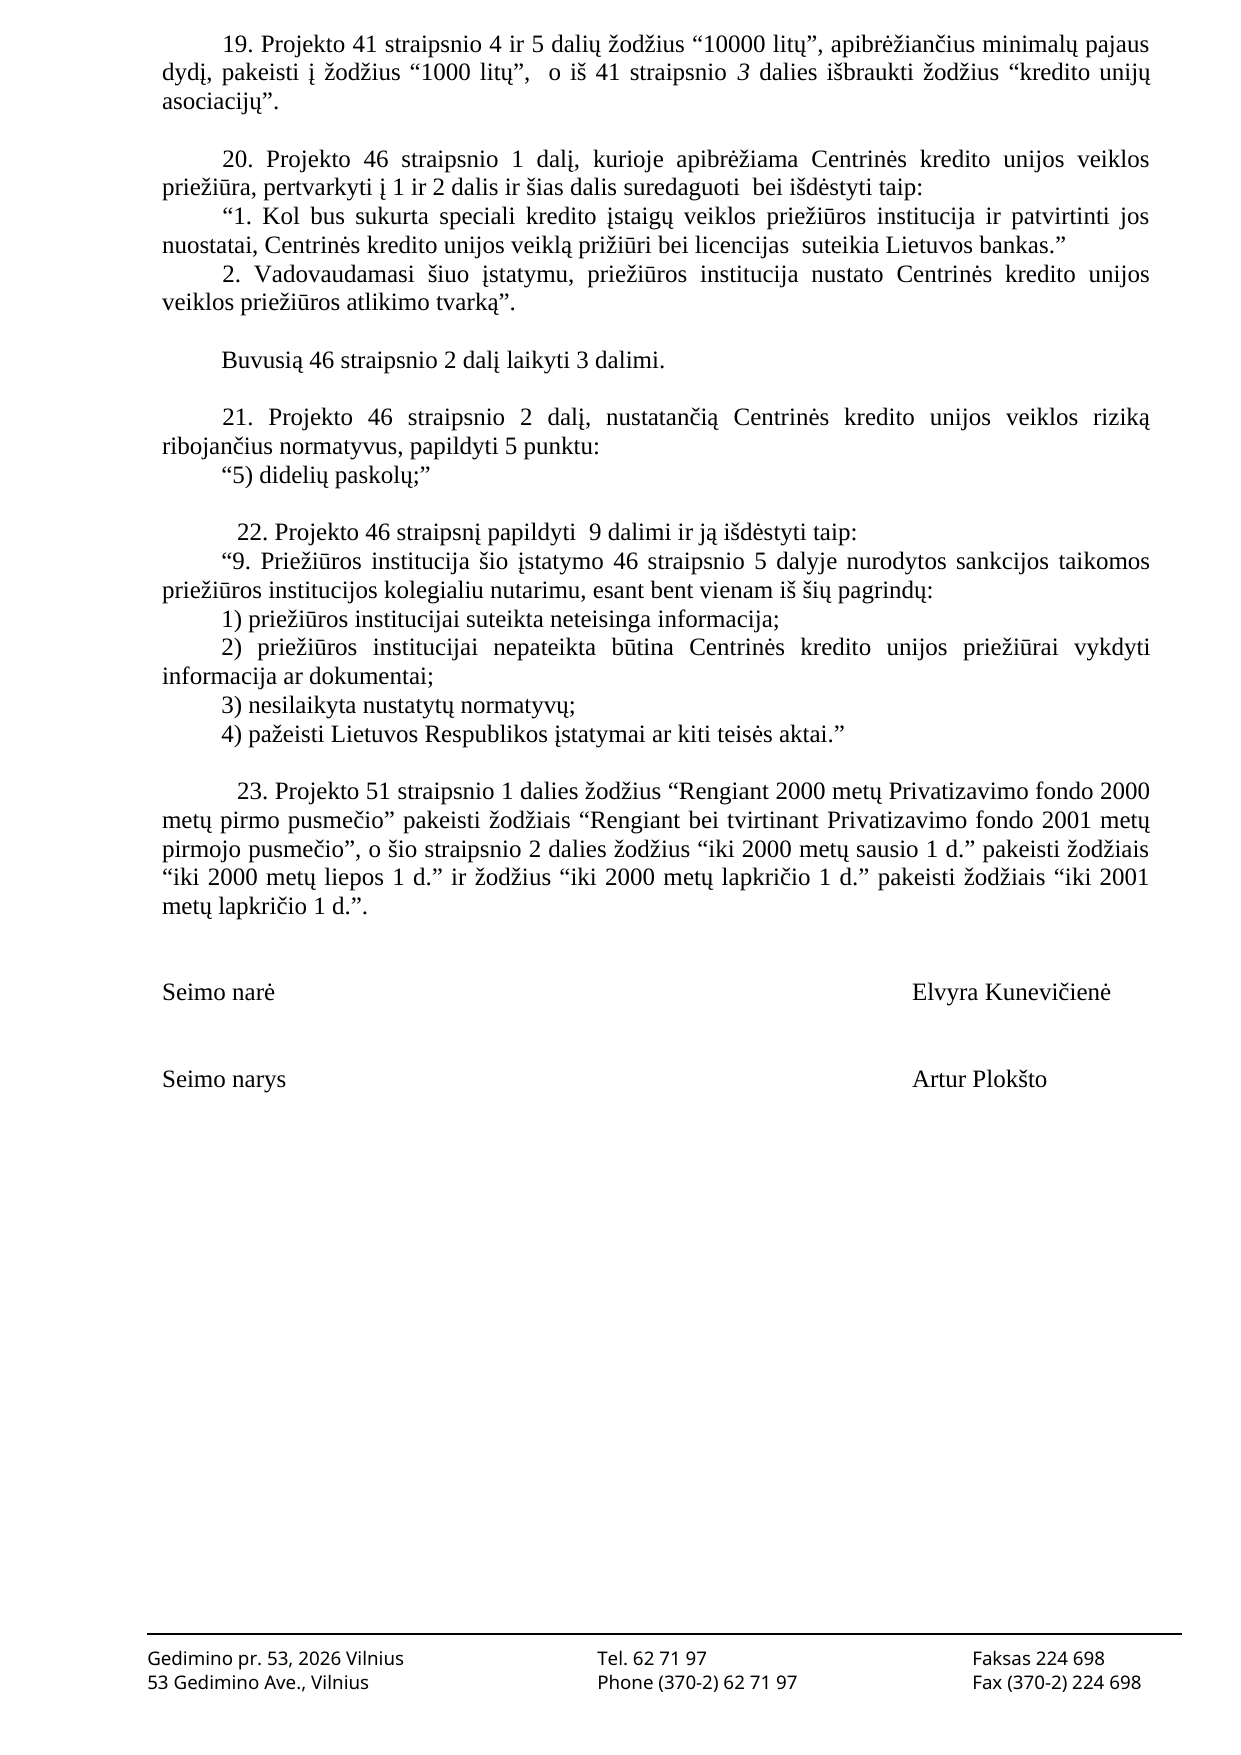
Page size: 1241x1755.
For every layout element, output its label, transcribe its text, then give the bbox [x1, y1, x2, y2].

text 3) nesilaikyta nustatytų normatyvų; [162, 690, 1151, 719]
text 23. Projekto 51 straipsnio 1 dalies žodžius “Rengiant 2000 metų Privatizavimo fondo 2000 metų pirmo pusmečio” pakeisti žodžiais “Rengiant bei tvirtinant Privatizavimo fondo 2001 metų pirmojo pusmečio”, o šio straipsnio 2 dalies žodžius “iki 2000 metų sausio 1 d.” pakeisti žodžiais “iki 2000 metų liepos 1 d.” ir žodžius “iki 2000 metų lapkričio 1 d.” pakeisti žodžiais “iki 2001 metų lapkričio 1 d.”. [162, 776, 1151, 920]
text Seimo narė Elvyra Kunevičienė [162, 977, 1151, 1006]
text 20. Projekto 46 straipsnio 1 dalį, kurioje apibrėžiama Centrinės kredito unijos veiklos priežiūra, pertvarkyti į 1 ir 2 dalis ir šias dalis suredaguoti bei išdėstyti taip: [162, 144, 1151, 201]
text 19. Projekto 41 straipsnio 4 ir 5 dalių žodžius “10000 litų”, apibrėžiančius minimalų pajaus dydį, pakeisti į žodžius “1000 litų”, o iš 41 straipsnio 3 dalies išbraukti žodžius “kredito unijų asociacijų”. [162, 29, 1151, 115]
text 22. Projekto 46 straipsnį papildyti 9 dalimi ir ją išdėstyti taip: [162, 517, 1151, 546]
text 21. Projekto 46 straipsnio 2 dalį, nustatančią Centrinės kredito unijos veiklos riziką ribojančius normatyvus, papildyti 5 punktu: [162, 402, 1151, 460]
text 2) priežiūros institucijai nepateikta būtina Centrinės kredito unijos priežiūrai vykdyti informacija ar dokumentai; [162, 632, 1151, 690]
text 1) priežiūros institucijai suteikta neteisinga informacija; [162, 604, 1151, 632]
text “9. Priežiūros institucija šio įstatymo 46 straipsnio 5 dalyje nurodytos sankcijos taikomos priežiūros institucijos kolegialiu nutarimu, esant bent vienam iš šių pagrindų: [162, 546, 1151, 604]
text 2. Vadovaudamasi šiuo įstatymu, priežiūros institucija nustato Centrinės kredito unijos veiklos priežiūros atlikimo tvarką”. [162, 259, 1151, 316]
text Buvusią 46 straipsnio 2 dalį laikyti 3 dalimi. [162, 345, 1151, 374]
text “5) didelių paskolų;” [162, 460, 1151, 489]
text “1. Kol bus sukurta speciali kredito įstaigų veiklos priežiūros institucija ir patvirtinti jos nuostatai, Centrinės kredito unijos veiklą prižiūri bei licencijas suteikia Lietuvos bankas.” [162, 201, 1151, 259]
text Seimo narys Artur Plokšto [162, 1064, 1151, 1092]
text 4) pažeisti Lietuvos Respublikos įstatymai ar kiti teisės aktai.” [162, 719, 1151, 747]
